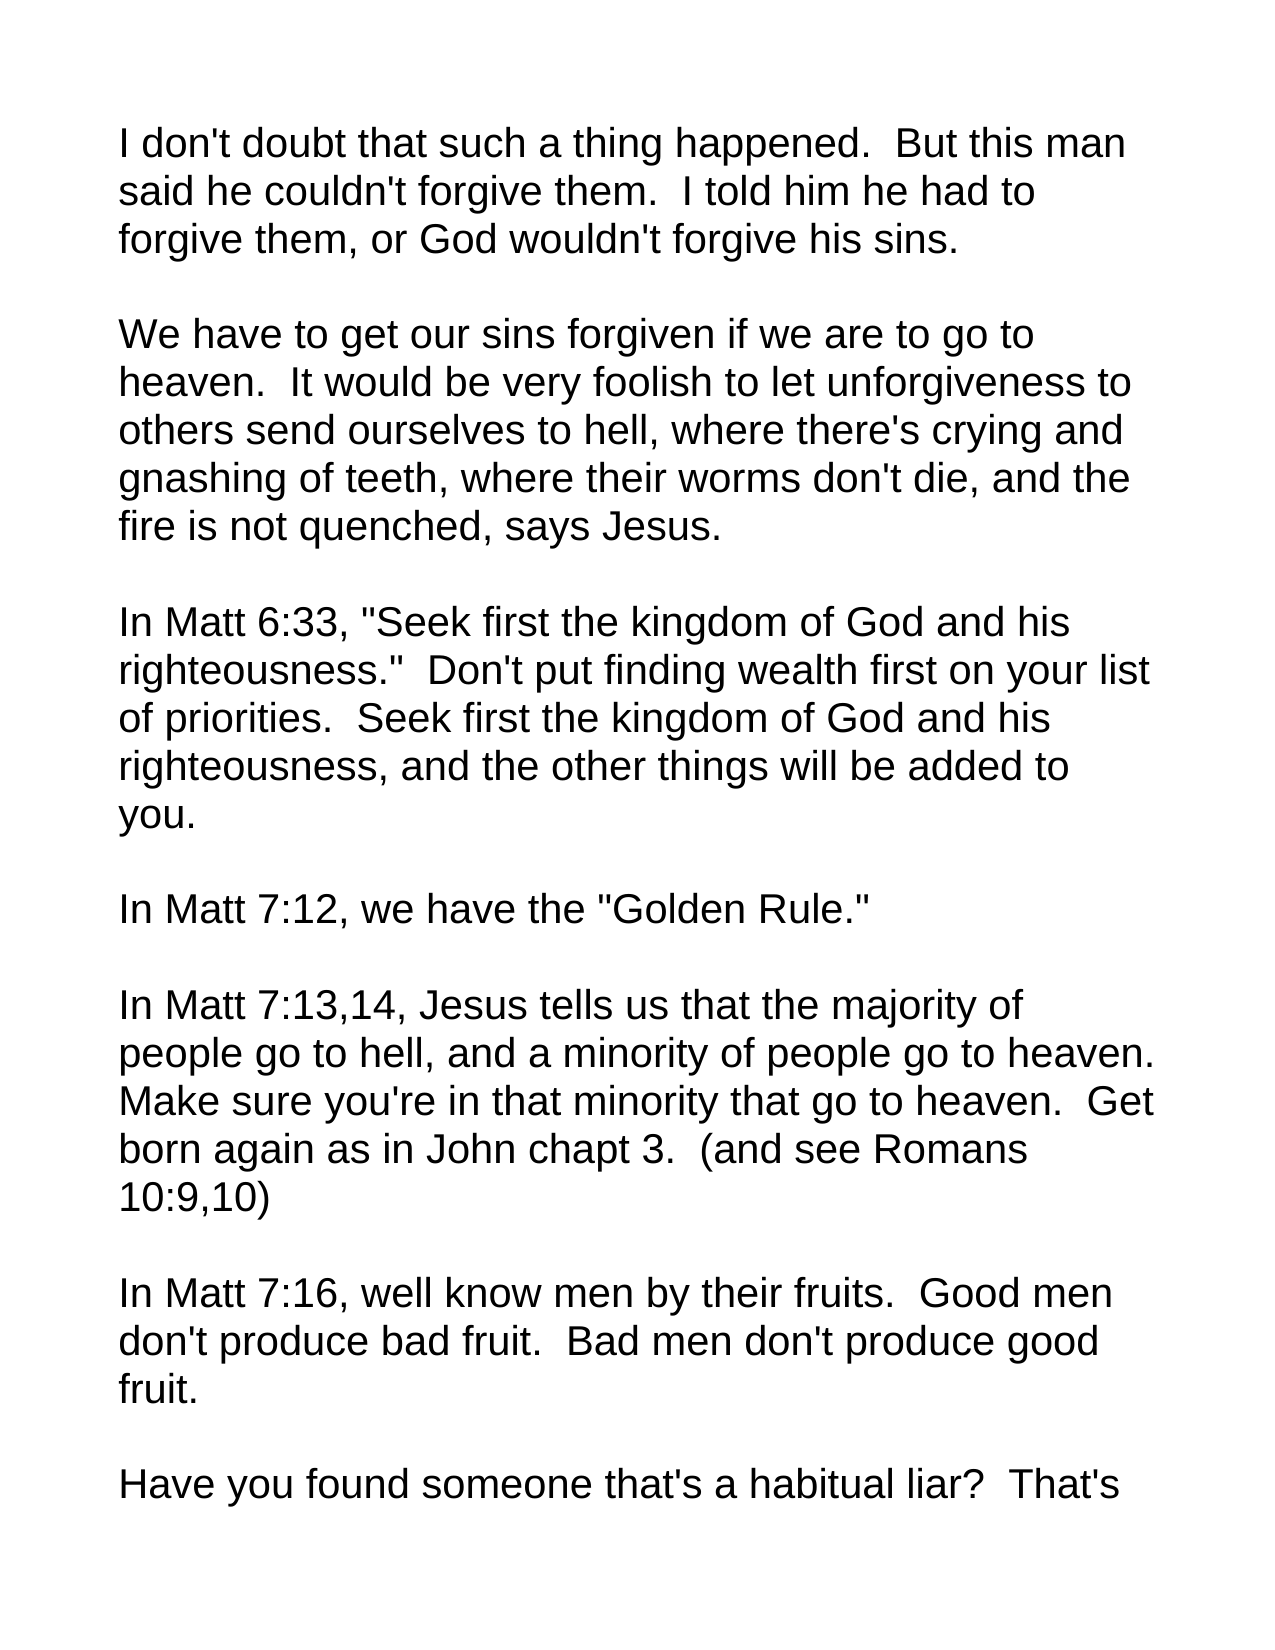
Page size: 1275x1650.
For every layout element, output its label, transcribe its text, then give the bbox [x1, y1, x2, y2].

text Have you found someone that's a habitual liar? That's [118, 1460, 1157, 1508]
text In Matt 7:12, we have the "Golden Rule." [118, 885, 1157, 933]
text In Matt 7:13,14, Jesus tells us that the majority of people go to hell, and a minority of people go to heaven. Make sure you're in that minority that go to heaven. Get born again as in John chapt 3. (and see Romans 10:9,10) [118, 981, 1157, 1220]
text We have to get our sins forgiven if we are to go to heaven. It would be very foolish to let unforgiveness to others send ourselves to hell, where there's crying and gnashing of teeth, where their worms don't die, and the fire is not quenched, says Jesus. [118, 310, 1157, 549]
text I don't doubt that such a thing happened. But this man said he couldn't forgive them. I told him he had to forgive them, or God wouldn't forgive his sins. [118, 118, 1157, 262]
text In Matt 6:33, "Seek first the kingdom of God and his righteousness." Don't put finding wealth first on your list of priorities. Seek first the kingdom of God and his righteousness, and the other things will be added to you. [118, 597, 1157, 837]
text In Matt 7:16, well know men by their fruits. Good men don't produce bad fruit. Bad men don't produce good fruit. [118, 1268, 1157, 1412]
